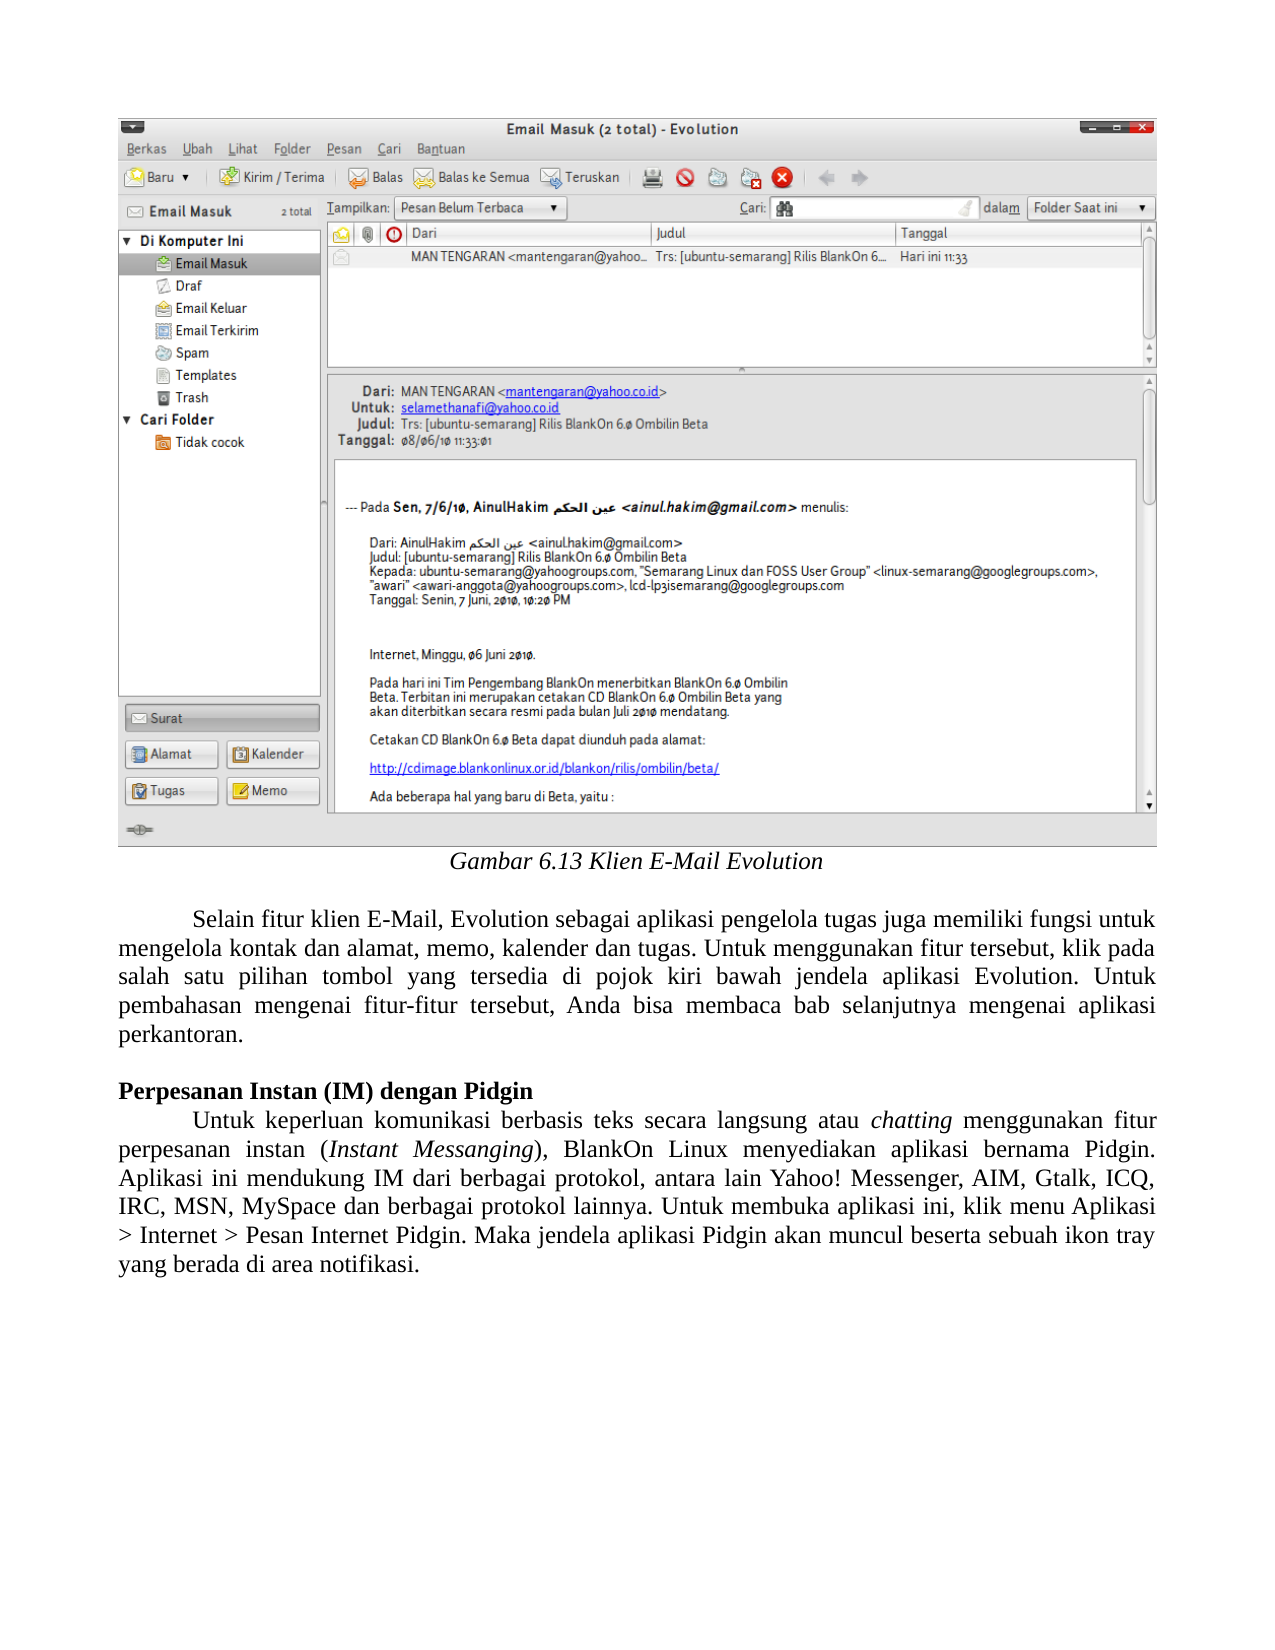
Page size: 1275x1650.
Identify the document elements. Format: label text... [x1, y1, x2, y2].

text Gambar 6.13 Klien E-Mail Evolution [118, 847, 1157, 875]
text Perpesanan Instan (IM) dengan Pidgin [118, 1076, 1157, 1105]
text Untuk keperluan komunikasi berbasis teks secara langsung atau chatting menggunakan fitur perpesanan instan (Instant Messanging), BlankOn Linux menyediakan aplikasi bernama Pidgin. Aplikasi ini mendukung IM dari berbagai protokol, antara lain Yahoo! Messenger, AIM, Gtalk, ICQ, IRC, MSN, MySpace dan berbagai protokol lainnya. Untuk membuka aplikasi ini, klik menu Aplikasi > Internet > Pesan Internet Pidgin. Maka jendela aplikasi Pidgin akan muncul beserta sebuah ikon tray yang berada di area notifikasi. [118, 1105, 1157, 1278]
text Selain fitur klien E-Mail, Evolution sebagai aplikasi pengelola tugas juga memiliki fungsi untuk mengelola kontak dan alamat, memo, kalender dan tugas. Untuk menggunakan fitur tersebut, klik pada salah satu pilihan tombol yang tersedia di pojok kiri bawah jendela aplikasi Evolution. Untuk pembahasan mengenai fitur-fitur tersebut, Anda bisa membaca bab selanjutnya mengenai aplikasi perkantoran. [118, 904, 1157, 1048]
picture [118, 118, 1157, 847]
